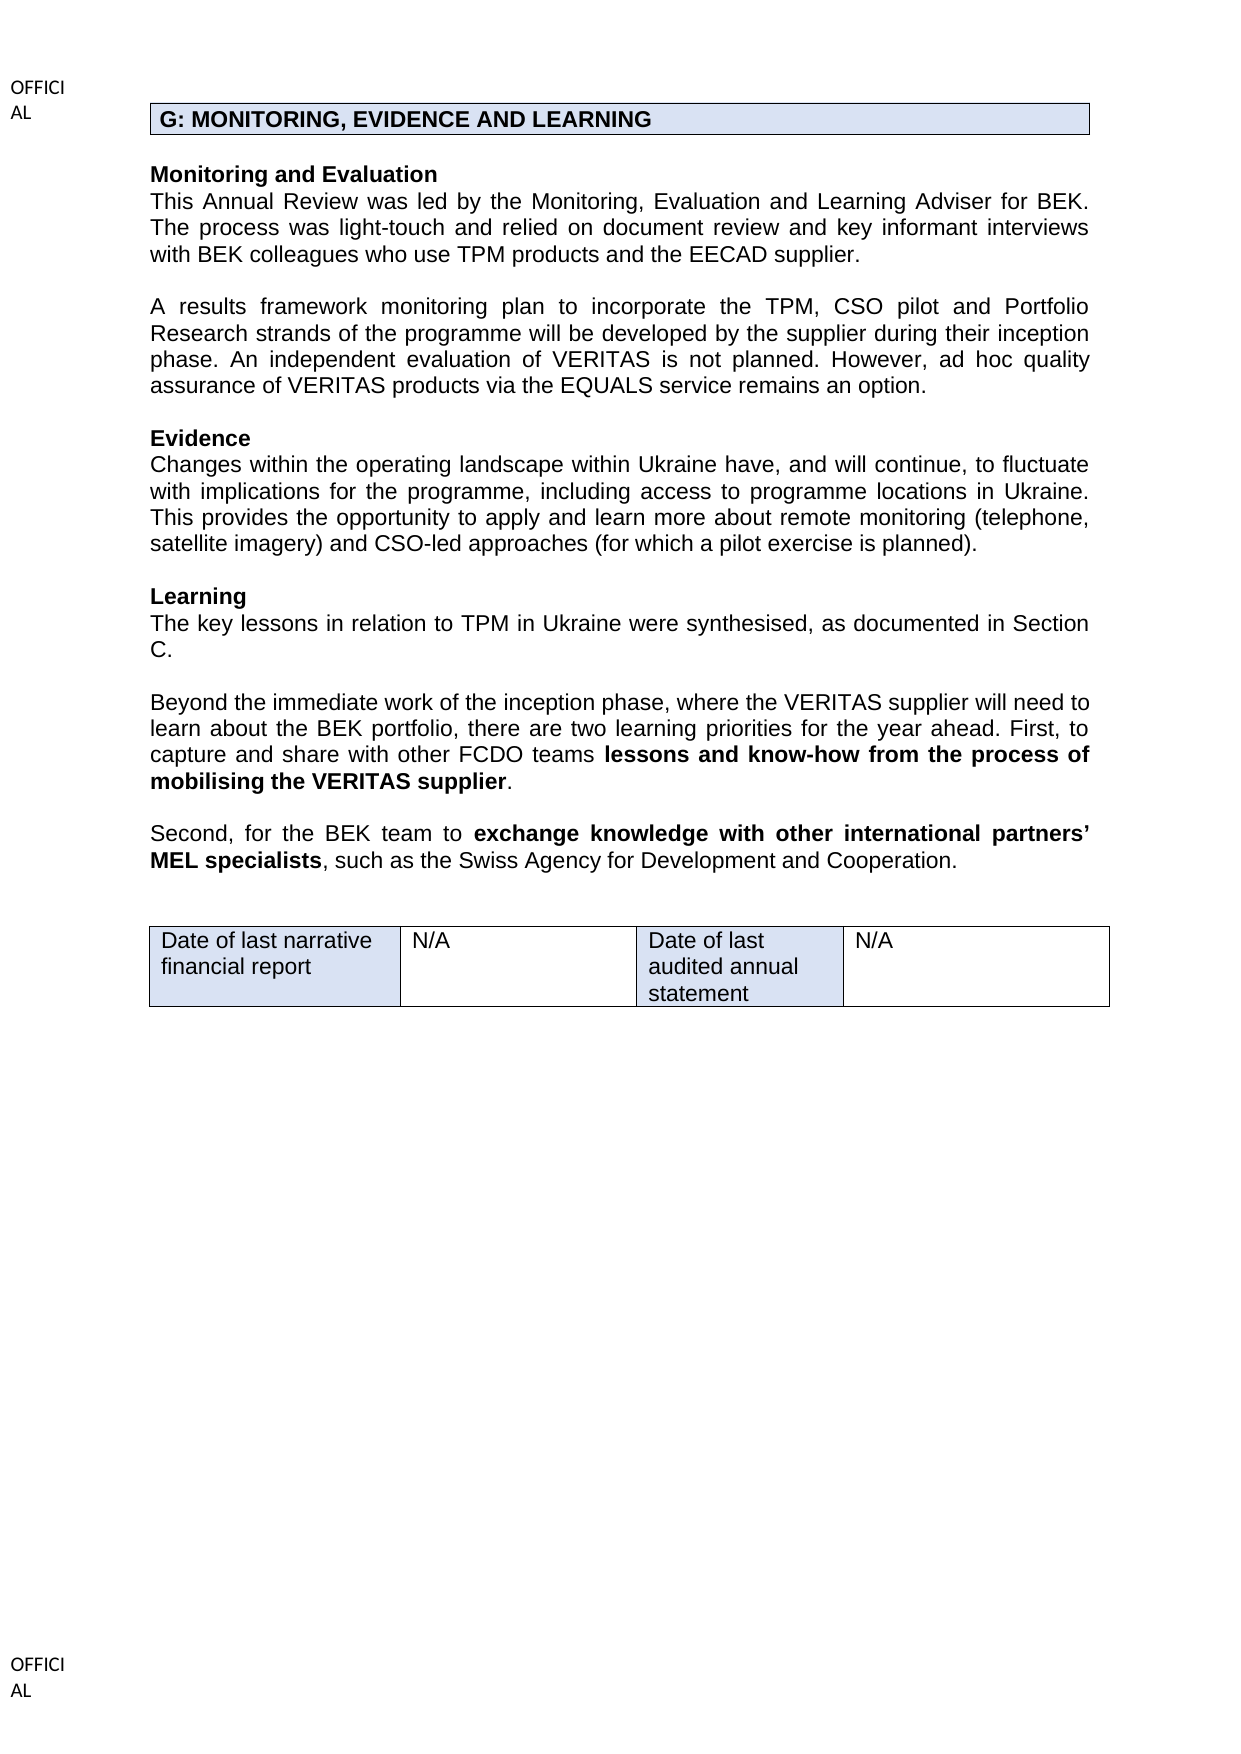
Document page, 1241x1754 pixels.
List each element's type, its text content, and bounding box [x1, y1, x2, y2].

table_header Date of last narrative financial report [150, 927, 400, 1006]
table_header N/A [401, 927, 636, 1006]
text Monitoring and Evaluation [150, 161, 1090, 188]
text The key lessons in relation to TPM in Ukraine were synthesised, as documented in Section C. [150, 609, 1090, 662]
text A results framework monitoring plan to incorporate the TPM, CSO pilot and Portfolio Research strands of the programme will be developed by the supplier during their inception phase. An independent evaluation of VERITAS is not planned. However, ad hoc quality assurance of VERITAS products via the EQUALS service remains an option. [150, 293, 1090, 399]
text Evidence [150, 425, 1090, 451]
text This Annual Review was led by the Monitoring, Evaluation and Learning Adviser for BEK. The process was light-touch and relied on document review and key informant interviews with BEK colleagues who use TPM products and the EECAD supplier. [150, 188, 1090, 267]
table_header Date of last audited annual statement [637, 927, 843, 1006]
text G: MONITORING, EVIDENCE AND LEARNING [151, 104, 1089, 134]
text Second, for the BEK team to exchange knowledge with other international partners’ MEL specialists, such as the Swiss Agency for Development and Cooperation. [150, 820, 1090, 873]
text Learning [150, 583, 1090, 609]
text Beyond the immediate work of the inception phase, where the VERITAS supplier will need to learn about the BEK portfolio, there are two learning priorities for the year ahead. First, to capture and share with other FCDO teams lessons and know-how from the process of mobilising the VERITAS supplier. [150, 688, 1090, 794]
text Changes within the operating landscape within Ukraine have, and will continue, to fluctuate with implications for the programme, including access to programme locations in Ukraine. This provides the opportunity to apply and learn more about remote monitoring (telephone, satellite imagery) and CSO-led approaches (for which a pilot exercise is planned). [150, 451, 1090, 557]
table_header N/A [844, 927, 1109, 1006]
